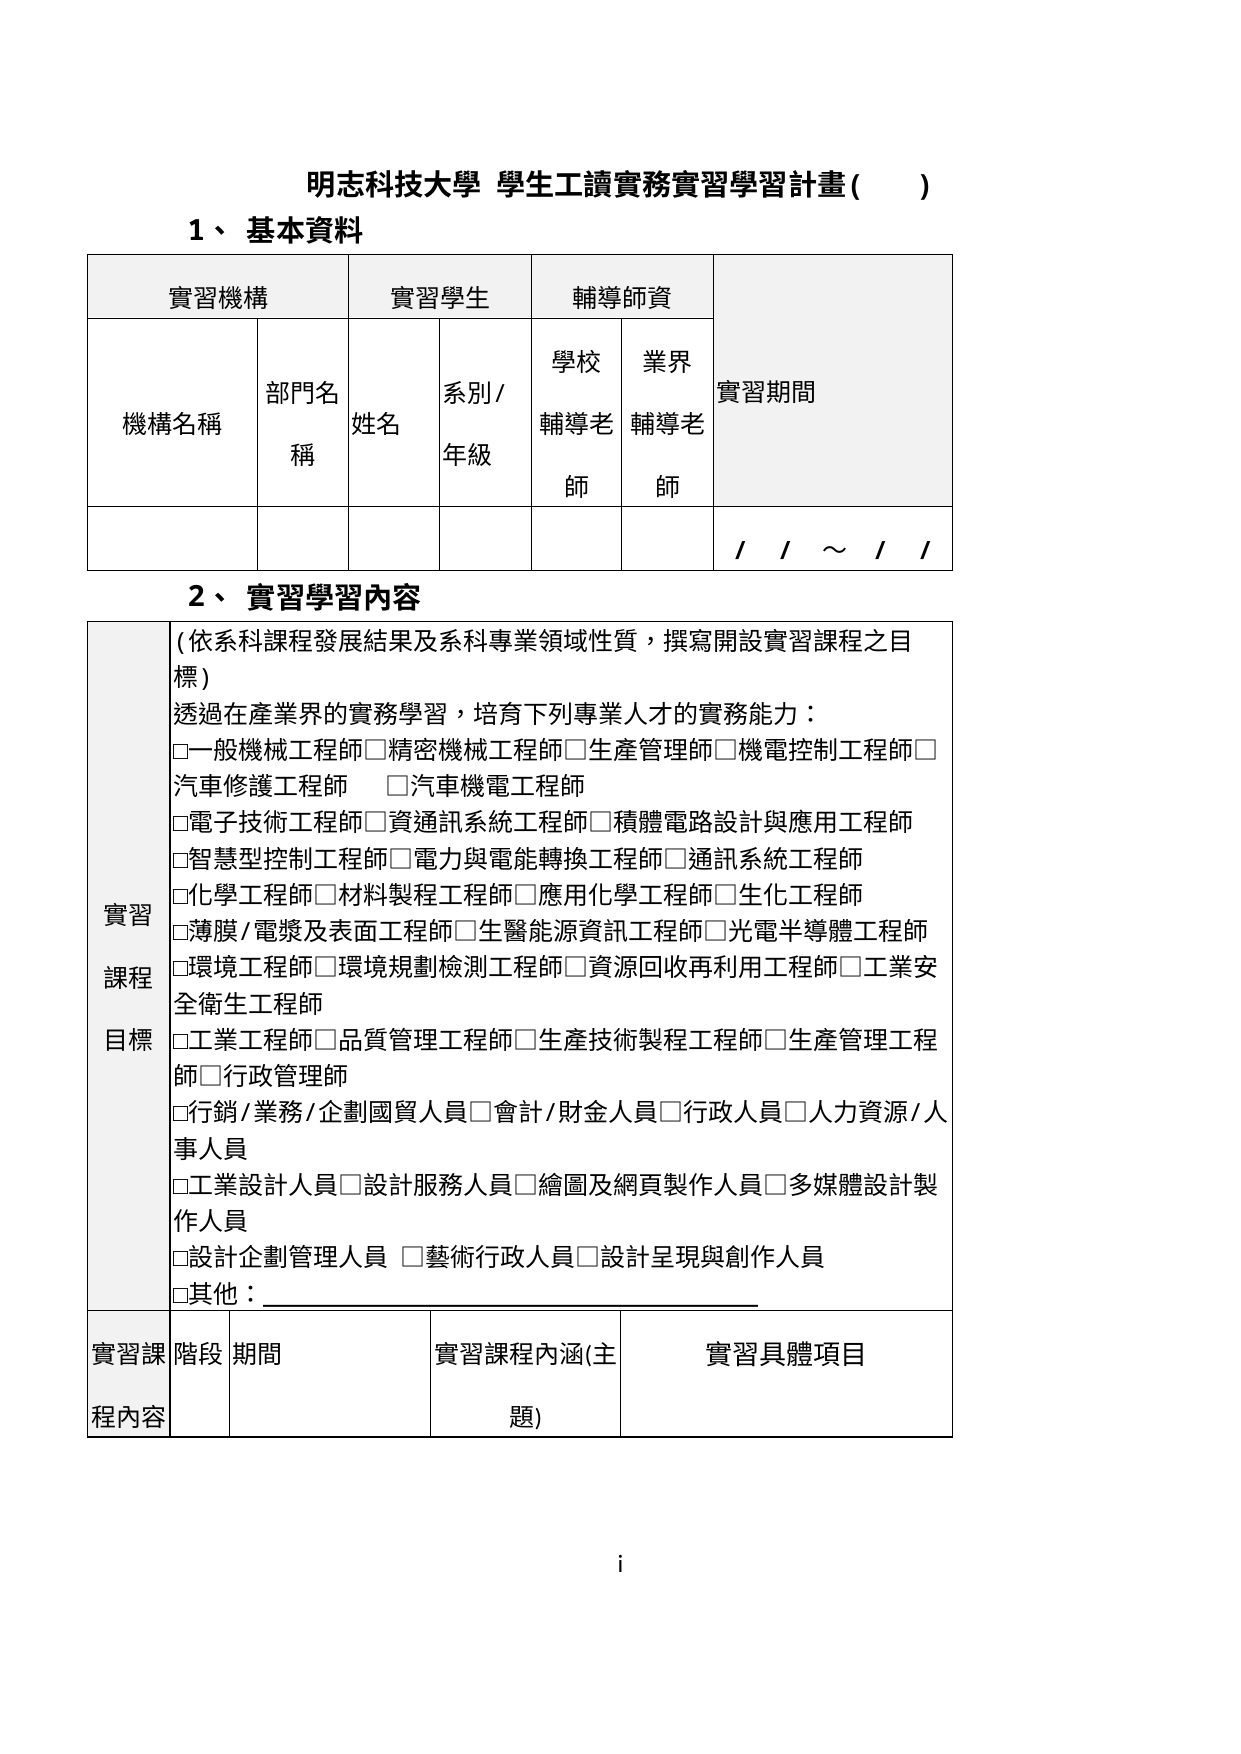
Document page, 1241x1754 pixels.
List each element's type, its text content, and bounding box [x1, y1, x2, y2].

table_cell 實習課程內涵(主題) [431, 1311, 620, 1436]
list 實習學習內容 [187, 571, 1053, 621]
table_cell [440, 507, 531, 569]
table_cell [258, 507, 348, 569]
table_cell [88, 507, 257, 569]
table_cell 機構名稱 [88, 319, 257, 506]
text 明志科技大學 學生工讀實務實習學習計畫( ) [187, 161, 1053, 204]
table_header 實習學生 [349, 255, 531, 317]
table_cell 業界 輔導老師 [622, 319, 713, 506]
table_cell [349, 507, 439, 569]
table_cell / / ～ / / [714, 507, 952, 569]
table_cell [532, 507, 621, 569]
table_cell 部門名稱 [258, 319, 348, 506]
table_cell 階段 [171, 1311, 229, 1436]
table_header 實習機構 [88, 255, 348, 317]
table_cell 姓名 [349, 319, 439, 506]
table_cell 學校 輔導老師 [532, 319, 621, 506]
table_header (依系科課程發展結果及系科專業領域性質，撰寫開設實習課程之目標) 透過在產業界的實務學習，培育下列專業人才的實務能力： □一般機械工程師□精密機械工程師□生產管理師□機電控制工程師□汽車修護工程師 □汽車機電工程師 □電子技術工程師□資通訊系統工程師□積體電路設計與應用工程師 □智慧型控制工程師□電力與電能轉換工程師□通訊系統工程師 □化學工程師□材料製程工程師□應用化學工程師□生化工程師 □薄膜/電漿及表面工程師□生醫能源資訊工程師□光電半導體工程師 □環境工程師□環境規劃檢測工程師□資源回收再利用工程師□工業安全衛生工程師 □工業工程師□品質管理工程師□生產技術製程工程師□生產管理工程師□行政管理師 □行銷/業務/企劃國貿人員□會計/財金人員□行政人員□人力資源/人事人員 □工業設計人員□設計服務人員□繪圖及網頁製作人員□多媒體設計製作人員 □設計企劃管理人員 □藝術行政人員□設計呈現與創作人員 □其他：_________________________________ [171, 622, 952, 1310]
table_header 輔導師資 [532, 255, 713, 317]
table_cell 實習課程內容 [88, 1311, 169, 1436]
table_cell 實習具體項目 [621, 1311, 952, 1436]
table_cell [622, 507, 713, 569]
table_cell 期間 [230, 1311, 430, 1436]
table_header 實習期間 [714, 255, 952, 506]
table_cell 系別/年級 [440, 319, 531, 506]
list 基本資料 [187, 204, 1053, 254]
table_header 實習 課程 目標 [88, 622, 169, 1310]
